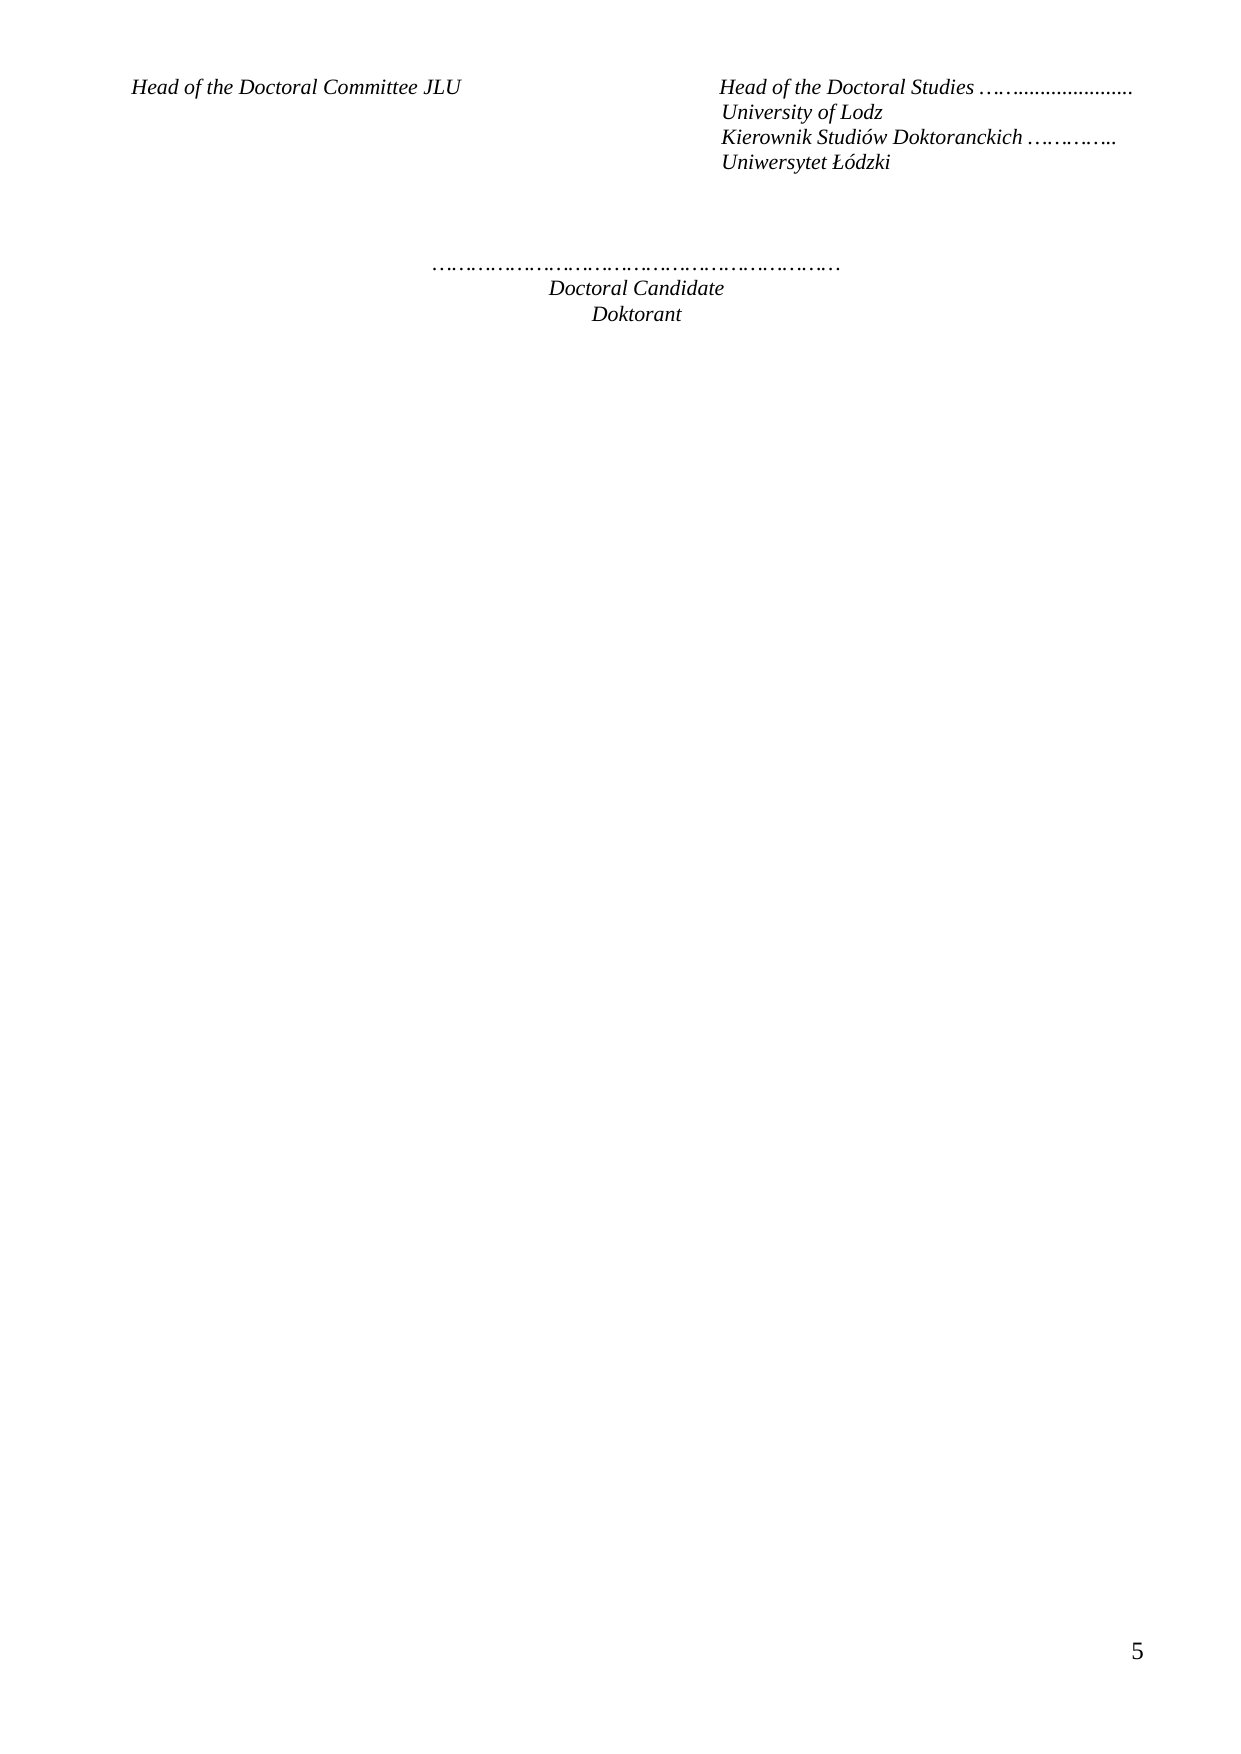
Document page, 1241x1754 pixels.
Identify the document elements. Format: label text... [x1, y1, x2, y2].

text ……………………………………………………… [131, 250, 1144, 275]
text Doctoral Candidate [131, 275, 1144, 301]
text Head of the Doctoral Committee JLU Head of the Doctoral Studies ……..................... [131, 74, 1144, 99]
text Doktorant [131, 301, 1144, 326]
text University of Lodz [131, 99, 1144, 124]
text Uniwersytet Łódzki [131, 149, 1144, 174]
text Kierownik Studiów Doktoranckich ………….. [131, 124, 1144, 149]
